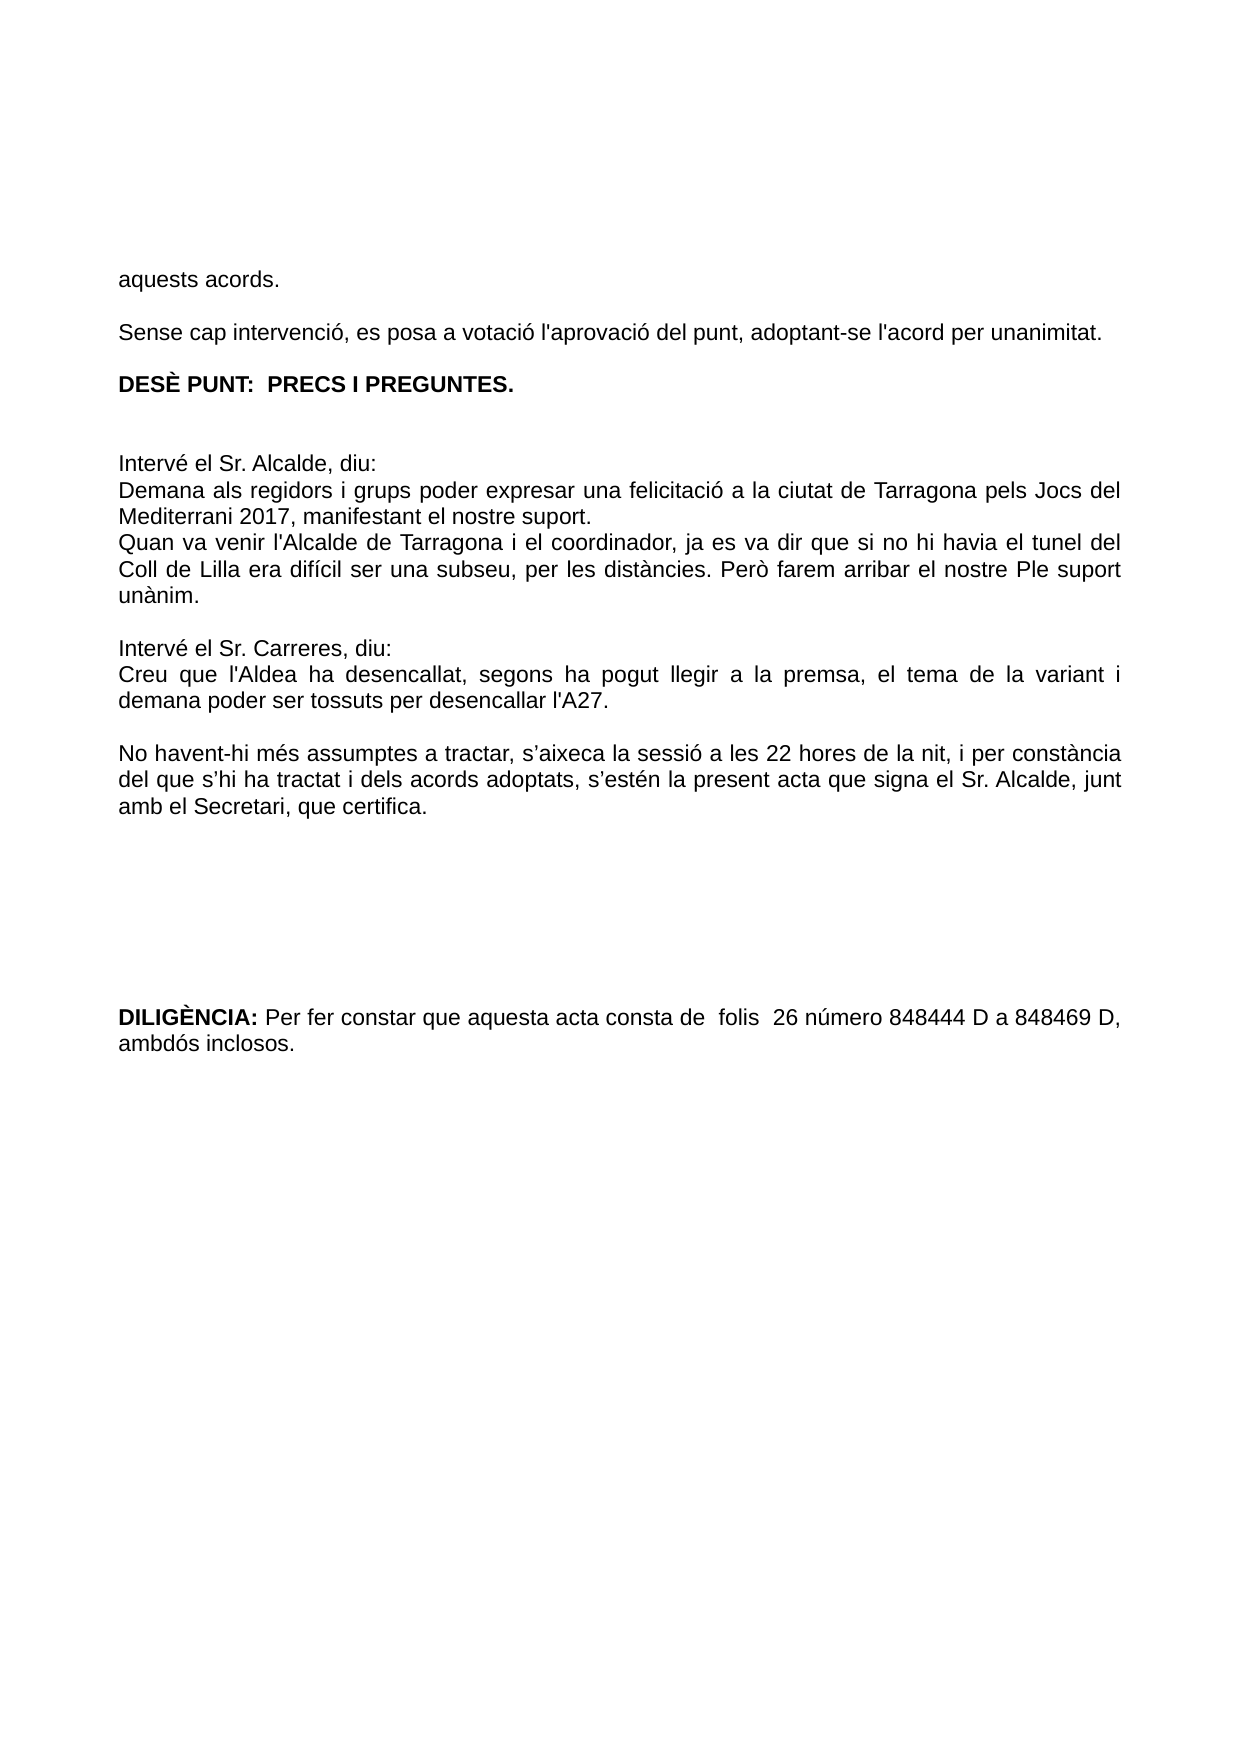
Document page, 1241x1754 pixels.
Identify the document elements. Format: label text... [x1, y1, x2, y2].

text Demana als regidors i grups poder expresar una felicitació a la ciutat de Tarragona pels Jocs del Mediterrani 2017, manifestant el nostre suport. [118, 477, 1122, 529]
text DESÈ PUNT: PRECS I PREGUNTES. [118, 371, 1122, 397]
text Creu que l'Aldea ha desencallat, segons ha pogut llegir a la premsa, el tema de la variant i demana poder ser tossuts per desencallar l'A27. [118, 661, 1122, 714]
text No havent-hi més assumptes a tractar, s’aixeca la sessió a les 22 hores de la nit, i per constància del que s’hi ha tractat i dels acords adoptats, s’estén la present acta que signa el Sr. Alcalde, junt amb el Secretari, que certifica. [118, 740, 1122, 819]
text DILIGÈNCIA: Per fer constar que aquesta acta consta de folis 26 número 848444 D a 848469 D, ambdós inclosos. [118, 1004, 1122, 1056]
text Intervé el Sr. Alcalde, diu: [118, 450, 1122, 477]
text Quan va venir l'Alcalde de Tarragona i el coordinador, ja es va dir que si no hi havia el tunel del Coll de Lilla era difícil ser una subseu, per les distàncies. Però farem arribar el nostre Ple suport unànim. [118, 529, 1122, 608]
text Sense cap intervenció, es posa a votació l'aprovació del punt, adoptant-se l'acord per unanimitat. [118, 318, 1122, 345]
text Intervé el Sr. Carreres, diu: [118, 635, 1122, 661]
text aquests acords. [118, 266, 1122, 292]
